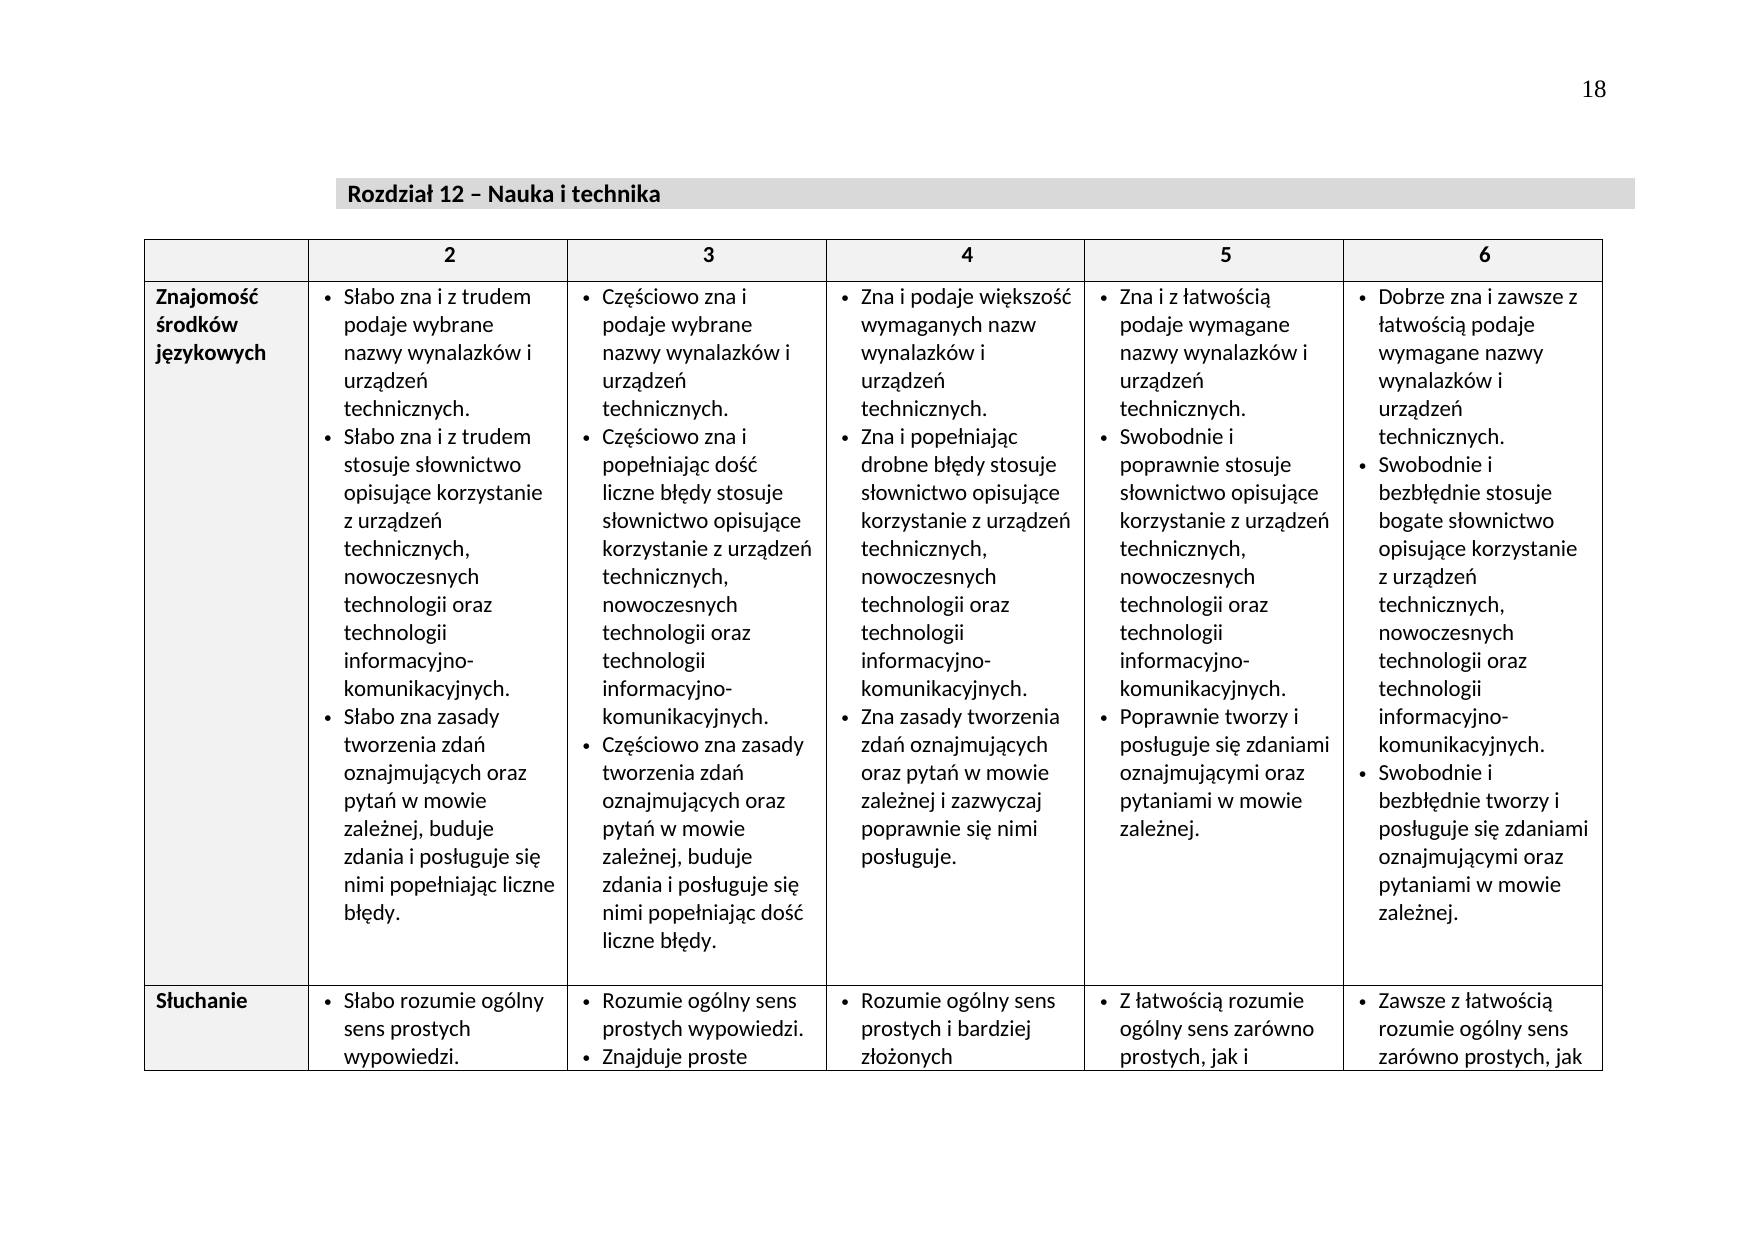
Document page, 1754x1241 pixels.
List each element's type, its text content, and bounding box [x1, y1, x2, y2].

table_cell Rozumie ogólny sens prostych i bardziej złożonych wypowiedzi. Znajduje proste informacje w wypowiedzi. Bez większego trudu znajduje w wypowiedzi bardziej złożone informacje. Popełniając drobne błędy określa intencje nadawcy oraz kontekst wypowiedzi. [827, 986, 1084, 1070]
table_header Rozdział 12 – Nauka i technika [336, 178, 1635, 209]
table_header 2 [309, 240, 567, 281]
table_cell Dobrze zna i zawsze z łatwością podaje wymagane nazwy wynalazków i urządzeń technicznych. Swobodnie i bezbłędnie stosuje bogate słownictwo opisujące korzystanie z urządzeń technicznych, nowoczesnych technologii oraz technologii informacyjno-komunikacyjnych. Swobodnie i bezbłędnie tworzy i posługuje się zdaniami oznajmującymi oraz pytaniami w mowie zależnej. [1344, 282, 1602, 985]
table_header 3 [568, 240, 826, 281]
table_header [145, 240, 308, 281]
table_header 5 [1085, 240, 1343, 281]
table_header 6 [1344, 240, 1602, 281]
table_cell Słabo rozumie ogólny sens prostych wypowiedzi. Często popełnia błędy w wyszukiwaniu prostych informacji w wypowiedzi. Mimo pomocy z dużą trudnością znajduje w wypowiedzi bardziej złożone informacje. Popełniając liczne błędy określa intencje nadawcy oraz kontekst wypowiedzi. [309, 986, 567, 1070]
table_cell Słuchanie [145, 986, 308, 1070]
table_cell Z łatwością rozumie ogólny sens zarówno prostych, jak i [1085, 986, 1343, 1070]
table_cell Zawsze z łatwością rozumie ogólny sens zarówno prostych, jak [1344, 986, 1602, 1070]
table_cell Słabo zna i z trudem podaje wybrane nazwy wynalazków i urządzeń technicznych. Słabo zna i z trudem stosuje słownictwo opisujące korzystanie z urządzeń technicznych, nowoczesnych technologii oraz technologii informacyjno-komunikacyjnych. Słabo zna zasady tworzenia zdań oznajmujących oraz pytań w mowie zależnej, buduje zdania i posługuje się nimi popełniając liczne błędy. [309, 282, 567, 985]
table_header 4 [827, 240, 1084, 281]
table_cell Zna i z łatwością podaje wymagane nazwy wynalazków i urządzeń technicznych. Swobodnie i poprawnie stosuje słownictwo opisujące korzystanie z urządzeń technicznych, nowoczesnych technologii oraz technologii informacyjno-komunikacyjnych. Poprawnie tworzy i posługuje się zdaniami oznajmującymi oraz pytaniami w mowie zależnej. [1085, 282, 1343, 985]
table_cell Częściowo zna i podaje wybrane nazwy wynalazków i urządzeń technicznych. Częściowo zna i popełniając dość liczne błędy stosuje słownictwo opisujące korzystanie z urządzeń technicznych, nowoczesnych technologii oraz technologii informacyjno-komunikacyjnych. Częściowo zna zasady tworzenia zdań oznajmujących oraz pytań w mowie zależnej, buduje zdania i posługuje się nimi popełniając dość liczne błędy. [568, 282, 826, 985]
table_cell Znajomość środków językowych [145, 282, 308, 985]
table_cell Zna i podaje większość wymaganych nazw wynalazków i urządzeń technicznych. Zna i popełniając drobne błędy stosuje słownictwo opisujące korzystanie z urządzeń technicznych, nowoczesnych technologii oraz technologii informacyjno-komunikacyjnych. Zna zasady tworzenia zdań oznajmujących oraz pytań w mowie zależnej i zazwyczaj poprawnie się nimi posługuje. [827, 282, 1084, 985]
table_cell Rozumie ogólny sens prostych wypowiedzi. Znajduje proste [568, 986, 826, 1070]
